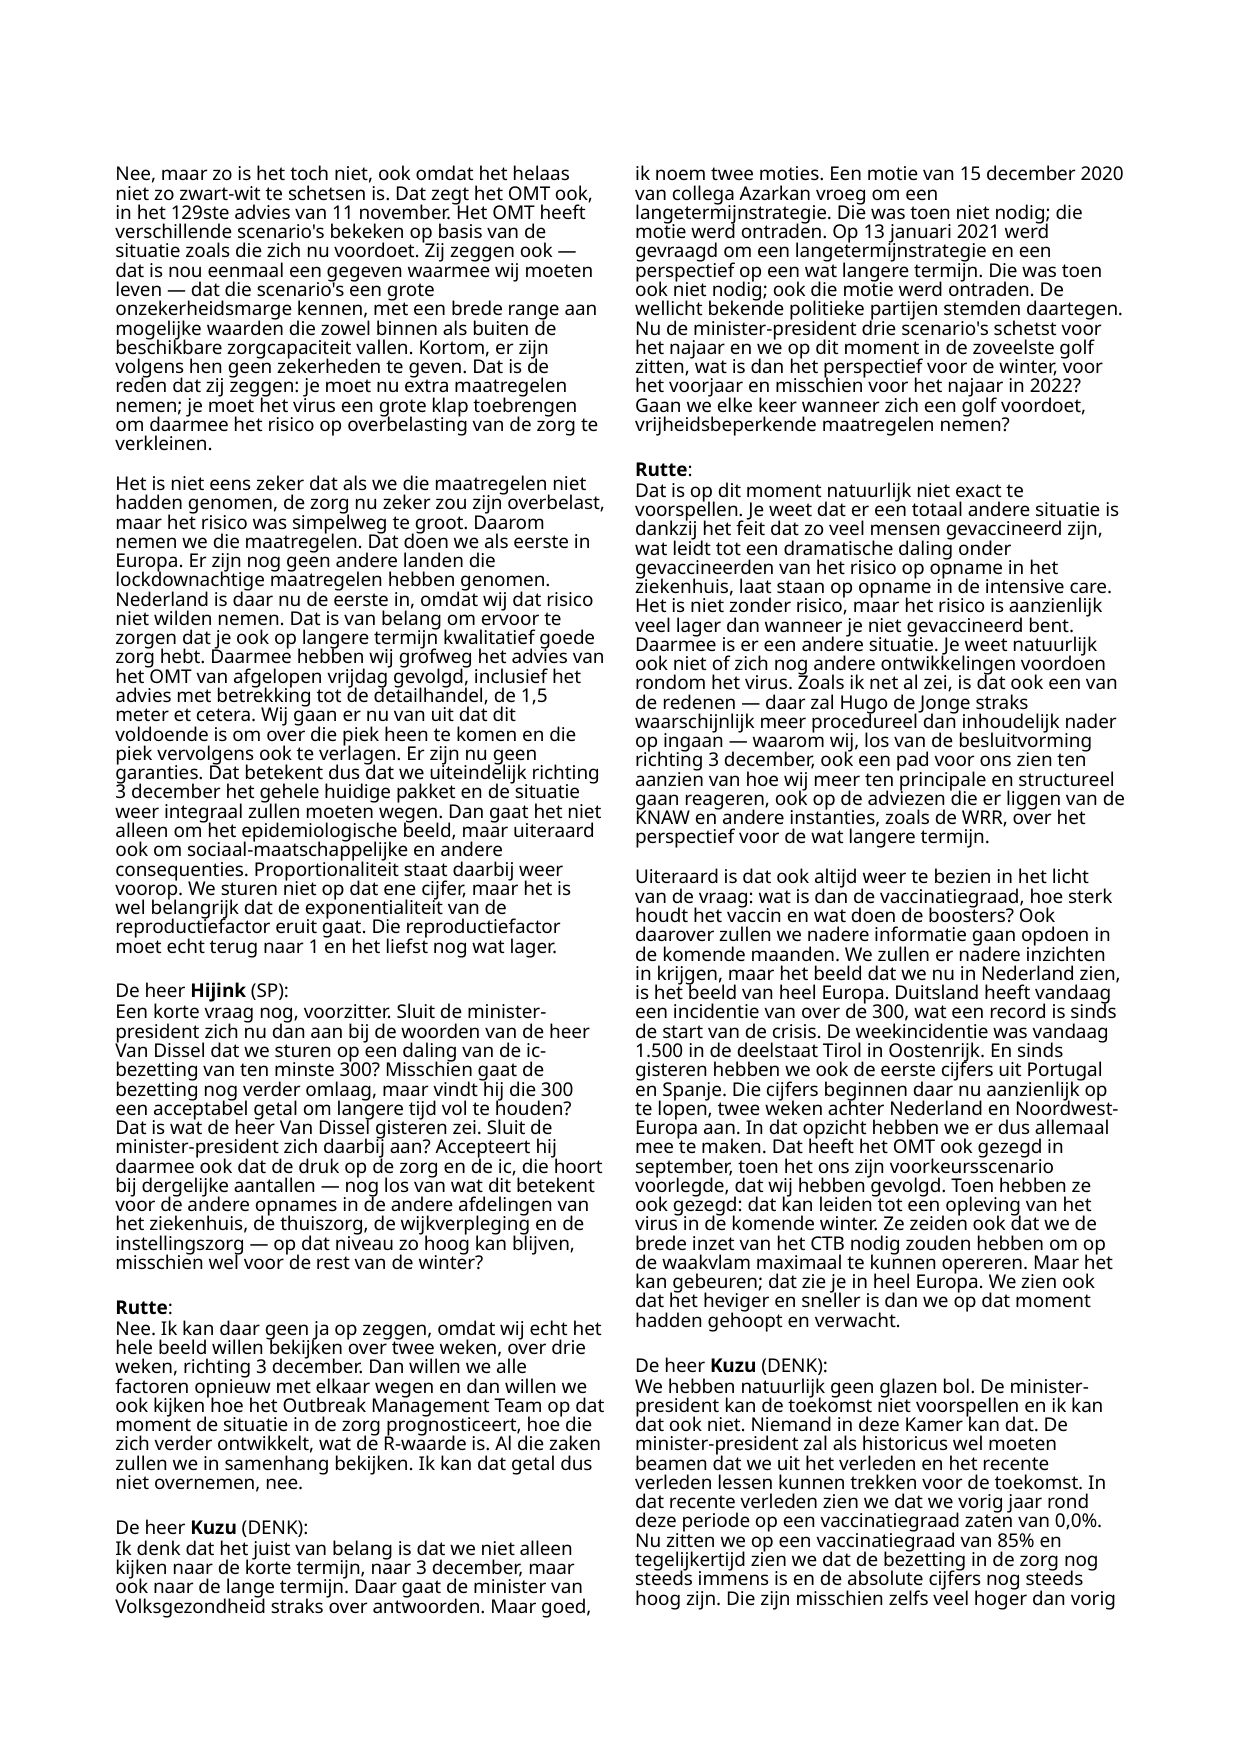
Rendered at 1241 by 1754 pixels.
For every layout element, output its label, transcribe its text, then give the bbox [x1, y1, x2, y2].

text Rutte: [115, 1294, 605, 1320]
text Nee, maar zo is het toch niet, ook omdat het helaas niet zo zwart-wit te schetsen is. Dat zegt het OMT ook, in het 129ste advies van 11 november. Het OMT heeft verschillende scenario's bekeken op basis van de situatie zoals die zich nu voordoet. Zij zeggen ook — dat is nou eenmaal een gegeven waarmee wij moeten leven — dat die scenario's een grote onzekerheidsmarge kennen, met een brede range aan mogelijke waarden die zowel binnen als buiten de beschikbare zorgcapaciteit vallen. Kortom, er zijn volgens hen geen zekerheden te geven. Dat is de reden dat zij zeggen: je moet nu extra maatregelen nemen; je moet het virus een grote klap toebrengen om daarmee het risico op overbelasting van de zorg te verkleinen. [115, 165, 605, 454]
text Het is niet eens zeker dat als we die maatregelen niet hadden genomen, de zorg nu zeker zou zijn overbelast, maar het risico was simpelweg te groot. Daarom nemen we die maatregelen. Dat doen we als eerste in Europa. Er zijn nog geen andere landen die lockdownachtige maatregelen hebben genomen. Nederland is daar nu de eerste in, omdat wij dat risico niet wilden nemen. Dat is van belang om ervoor te zorgen dat je ook op langere termijn kwalitatief goede zorg hebt. Daarmee hebben wij grofweg het advies van het OMT van afgelopen vrijdag gevolgd, inclusief het advies met betrekking tot de detailhandel, de 1,5 meter et cetera. Wij gaan er nu van uit dat dit voldoende is om over die piek heen te komen en die piek vervolgens ook te verlagen. Er zijn nu geen garanties. Dat betekent dus dat we uiteindelijk richting 3 december het gehele huidige pakket en de situatie weer integraal zullen moeten wegen. Dan gaat het niet alleen om het epidemiologische beeld, maar uiteraard ook om sociaal-maatschappelijke en andere consequenties. Proportionaliteit staat daarbij weer voorop. We sturen niet op dat ene cijfer, maar het is wel belangrijk dat de exponentialiteit van de reproductiefactor eruit gaat. Die reproductiefactor moet echt terug naar 1 en het liefst nog wat lager. [115, 475, 605, 957]
text Rutte: [635, 456, 1125, 482]
text Een korte vraag nog, voorzitter. Sluit de minister-president zich nu dan aan bij de woorden van de heer Van Dissel dat we sturen op een daling van de ic-bezetting van ten minste 300? Misschien gaat de bezetting nog verder omlaag, maar vindt hij die 300 een acceptabel getal om langere tijd vol te houden? Dat is wat de heer Van Dissel gisteren zei. Sluit de minister-president zich daarbij aan? Accepteert hij daarmee ook dat de druk op de zorg en de ic, die hoort bij dergelijke aantallen — nog los van wat dit betekent voor de andere opnames in de andere afdelingen van het ziekenhuis, de thuiszorg, de wijkverpleging en de instellingszorg — op dat niveau zo hoog kan blijven, misschien wel voor de rest van de winter? [115, 1003, 605, 1273]
text ik noem twee moties. Een motie van 15 december 2020 van collega Azarkan vroeg om een langetermijnstrategie. Die was toen niet nodig; die motie werd ontraden. Op 13 januari 2021 werd gevraagd om een langetermijnstrategie en een perspectief op een wat langere termijn. Die was toen ook niet nodig; ook die motie werd ontraden. De wellicht bekende politieke partijen stemden daartegen. Nu de minister-president drie scenario's schetst voor het najaar en we op dit moment in de zoveelste golf zitten, wat is dan het perspectief voor de winter, voor het voorjaar en misschien voor het najaar in 2022? Gaan we elke keer wanneer zich een golf voordoet, vrijheidsbeperkende maatregelen nemen? [635, 165, 1125, 435]
text We hebben natuurlijk geen glazen bol. De minister-president kan de toekomst niet voorspellen en ik kan dat ook niet. Niemand in deze Kamer kan dat. De minister-president zal als historicus wel moeten beamen dat we uit het verleden en het recente verleden lessen kunnen trekken voor de toekomst. In dat recente verleden zien we dat we vorig jaar rond deze periode op een vaccinatiegraad zaten van 0,0%. Nu zitten we op een vaccinatiegraad van 85% en tegelijkertijd zien we dat de bezetting in de zorg nog steeds immens is en de absolute cijfers nog steeds hoog zijn. Die zijn misschien zelfs veel hoger dan vorig [635, 1378, 1125, 1609]
text De heer Kuzu (DENK): [115, 1514, 605, 1540]
text Nee. Ik kan daar geen ja op zeggen, omdat wij echt het hele beeld willen bekijken over twee weken, over drie weken, richting 3 december. Dan willen we alle factoren opnieuw met elkaar wegen en dan willen we ook kijken hoe het Outbreak Management Team op dat moment de situatie in de zorg prognosticeert, hoe die zich verder ontwikkelt, wat de R-waarde is. Al die zaken zullen we in samenhang bekijken. Ik kan dat getal dus niet overnemen, nee. [115, 1320, 605, 1493]
text Uiteraard is dat ook altijd weer te bezien in het licht van de vraag: wat is dan de vaccinatiegraad, hoe sterk houdt het vaccin en wat doen de boosters? Ook daarover zullen we nadere informatie gaan opdoen in de komende maanden. We zullen er nadere inzichten in krijgen, maar het beeld dat we nu in Nederland zien, is het beeld van heel Europa. Duitsland heeft vandaag een incidentie van over de 300, wat een record is sinds de start van de crisis. De weekincidentie was vandaag 1.500 in de deelstaat Tirol in Oostenrijk. En sinds gisteren hebben we ook de eerste cijfers uit Portugal en Spanje. Die cijfers beginnen daar nu aanzienlijk op te lopen, twee weken achter Nederland en Noordwest-Europa aan. In dat opzicht hebben we er dus allemaal mee te maken. Dat heeft het OMT ook gezegd in september, toen het ons zijn voorkeursscenario voorlegde, dat wij hebben gevolgd. Toen hebben ze ook gezegd: dat kan leiden tot een opleving van het virus in de komende winter. Ze zeiden ook dat we de brede inzet van het CTB nodig zouden hebben om op de waakvlam maximaal te kunnen opereren. Maar het kan gebeuren; dat zie je in heel Europa. We zien ook dat het heviger en sneller is dan we op dat moment hadden gehoopt en verwacht. [635, 868, 1125, 1331]
text Dat is op dit moment natuurlijk niet exact te voorspellen. Je weet dat er een totaal andere situatie is dankzij het feit dat zo veel mensen gevaccineerd zijn, wat leidt tot een dramatische daling onder gevaccineerden van het risico op opname in het ziekenhuis, laat staan op opname in de intensive care. Het is niet zonder risico, maar het risico is aanzienlijk veel lager dan wanneer je niet gevaccineerd bent. Daarmee is er een andere situatie. Je weet natuurlijk ook niet of zich nog andere ontwikkelingen voordoen rondom het virus. Zoals ik net al zei, is dat ook een van de redenen — daar zal Hugo de Jonge straks waarschijnlijk meer procedureel dan inhoudelijk nader op ingaan — waarom wij, los van de besluitvorming richting 3 december, ook een pad voor ons zien ten aanzien van hoe wij meer ten principale en structureel gaan reageren, ook op de adviezen die er liggen van de KNAW en andere instanties, zoals de WRR, over het perspectief voor de wat langere termijn. [635, 482, 1125, 848]
text De heer Kuzu (DENK): [635, 1352, 1125, 1378]
text Ik denk dat het juist van belang is dat we niet alleen kijken naar de korte termijn, naar 3 december, maar ook naar de lange termijn. Daar gaat de minister van Volksgezondheid straks over antwoorden. Maar goed, [115, 1540, 605, 1617]
text De heer Hijink (SP): [115, 978, 605, 1003]
